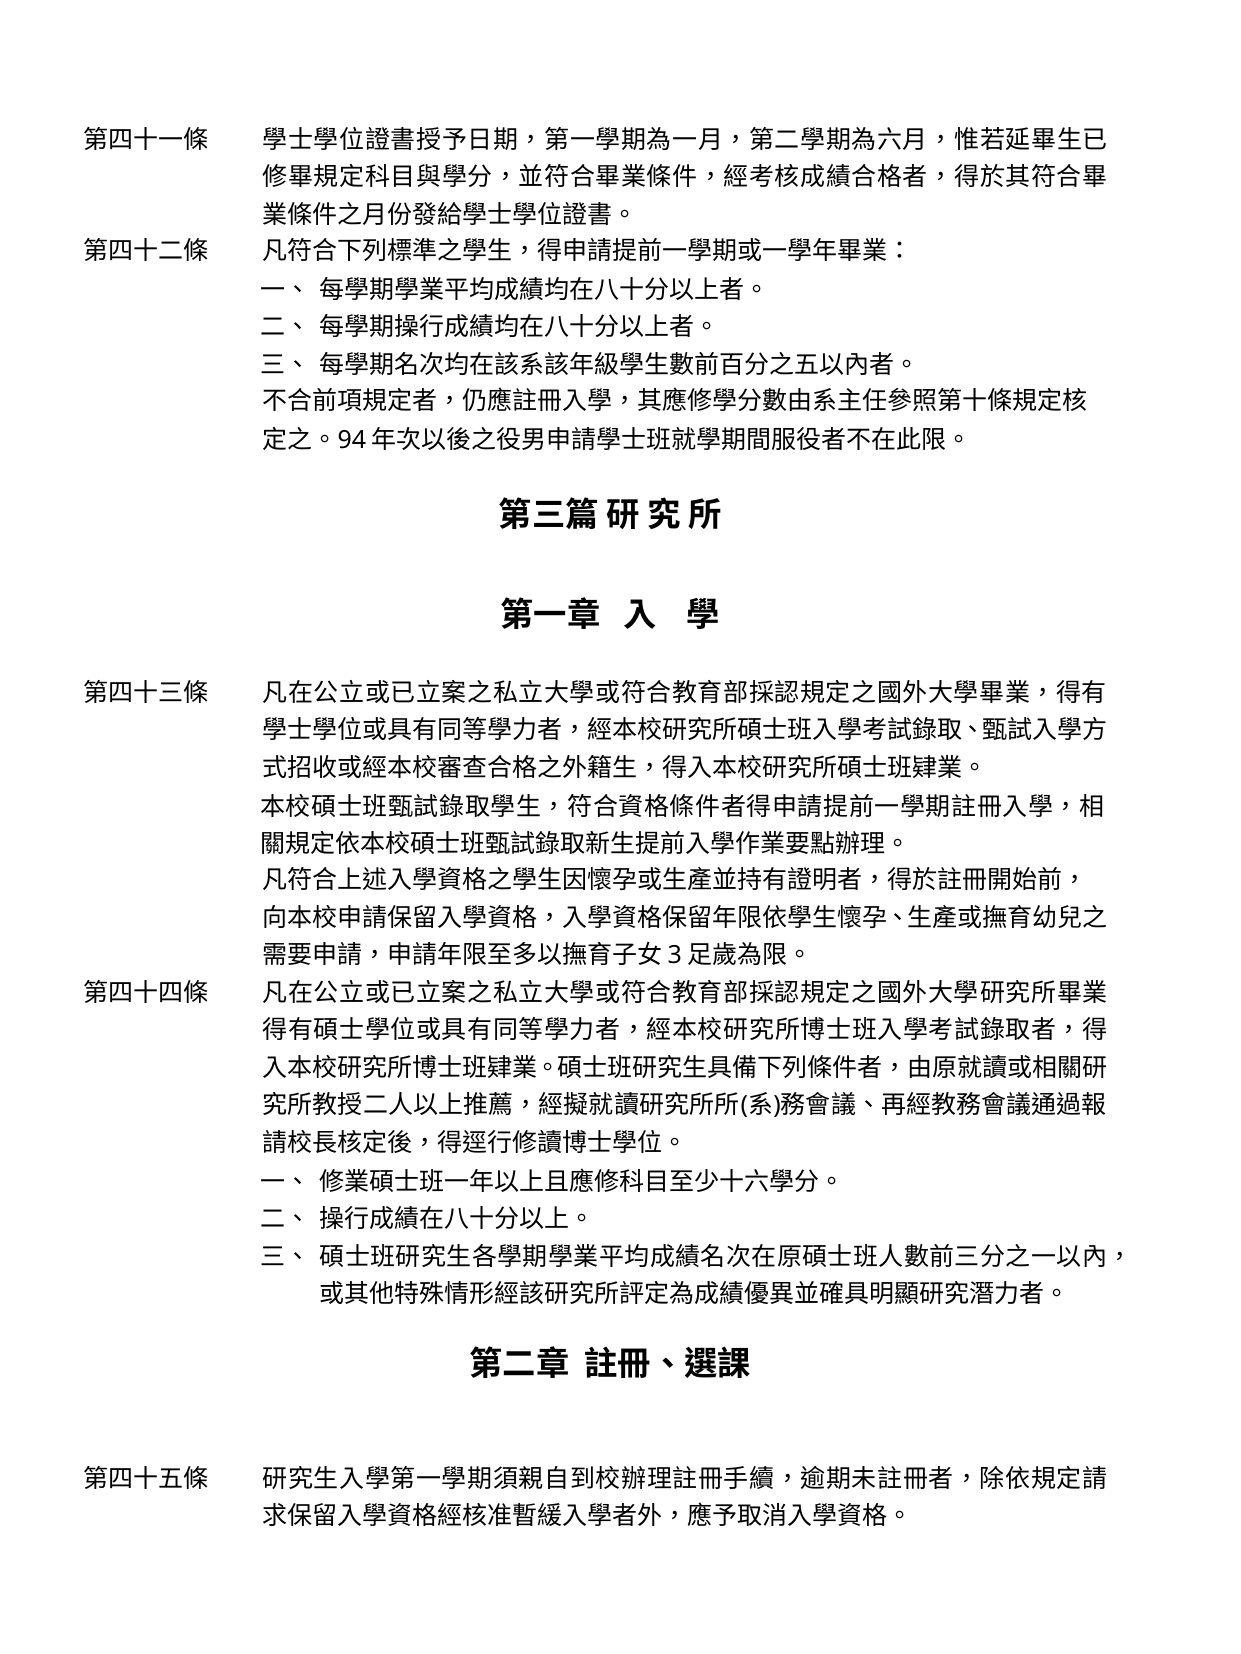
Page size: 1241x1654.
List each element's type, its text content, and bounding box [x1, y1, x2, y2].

list 凡在公立或已立案之私立大學或符合教育部採認規定之國外大學研究所畢業得有碩士學位或具有同等學力者，經本校研究所博士班入學考試錄取者，得入本校研究所博士班肄業。碩士班研究生具備下列條件者，由原就讀或相關研究所教授二人以上推薦，經擬就讀研究所所(系)務會議、再經教務會議通過報請校長核定後，得逕行修讀博士學位。 [83, 973, 1107, 1161]
list 每學期名次均在該系該年級學生數前百分之五以內者。 [162, 344, 1107, 381]
list 凡符合下列標準之學生，得申請提前一學期或一學年畢業： [83, 231, 1107, 269]
subtitle 第一章 入 學 [112, 574, 1107, 649]
subtitle 第二章 註冊、選課 [112, 1323, 1107, 1398]
list 每學期學業平均成績均在八十分以上者。 [162, 269, 1107, 306]
list 每學期操行成績均在八十分以上者。 [162, 306, 1107, 344]
list 研究生入學第一學期須親自到校辦理註冊手續，逾期未註冊者，除依規定請求保留入學資格經核准暫緩入學者外，應予取消入學資格。 [83, 1459, 1107, 1534]
text 不合前項規定者，仍應註冊入學，其應修學分數由系主任參照第十條規定核定之。94年次以後之役男申請學士班就學期間服役者不在此限。 [262, 381, 1107, 456]
list 學士學位證書授予日期，第一學期為一月，第二學期為六月，惟若延畢生已修畢規定科目與學分，並符合畢業條件，經考核成績合格者，得於其符合畢業條件之月份發給學士學位證書。 [83, 119, 1107, 231]
text 本校碩士班甄試錄取學生，符合資格條件者得申請提前一學期註冊入學，相關規定依本校碩士班甄試錄取新生提前入學作業要點辦理。 [260, 786, 1107, 861]
list 修業碩士班一年以上且應修科目至少十六學分。 [260, 1161, 1107, 1198]
text 凡符合上述入學資格之學生因懷孕或生產並持有證明者，得於註冊開始前，向本校申請保留入學資格，入學資格保留年限依學生懷孕、生產或撫育幼兒之需要申請，申請年限至多以撫育子女3足歲為限。 [262, 861, 1107, 973]
list 凡在公立或已立案之私立大學或符合教育部採認規定之國外大學畢業，得有學士學位或具有同等學力者，經本校研究所碩士班入學考試錄取、甄試入學方式招收或經本校審查合格之外籍生，得入本校研究所碩士班肄業。 [83, 673, 1107, 786]
list 碩士班研究生各學期學業平均成績名次在原碩士班人數前三分之一以內，或其他特殊情形經該研究所評定為成績優異並確具明顯研究潛力者。 [260, 1236, 1107, 1311]
list 操行成績在八十分以上。 [260, 1198, 1107, 1236]
subtitle 第三篇 研 究 所 [112, 475, 1107, 550]
